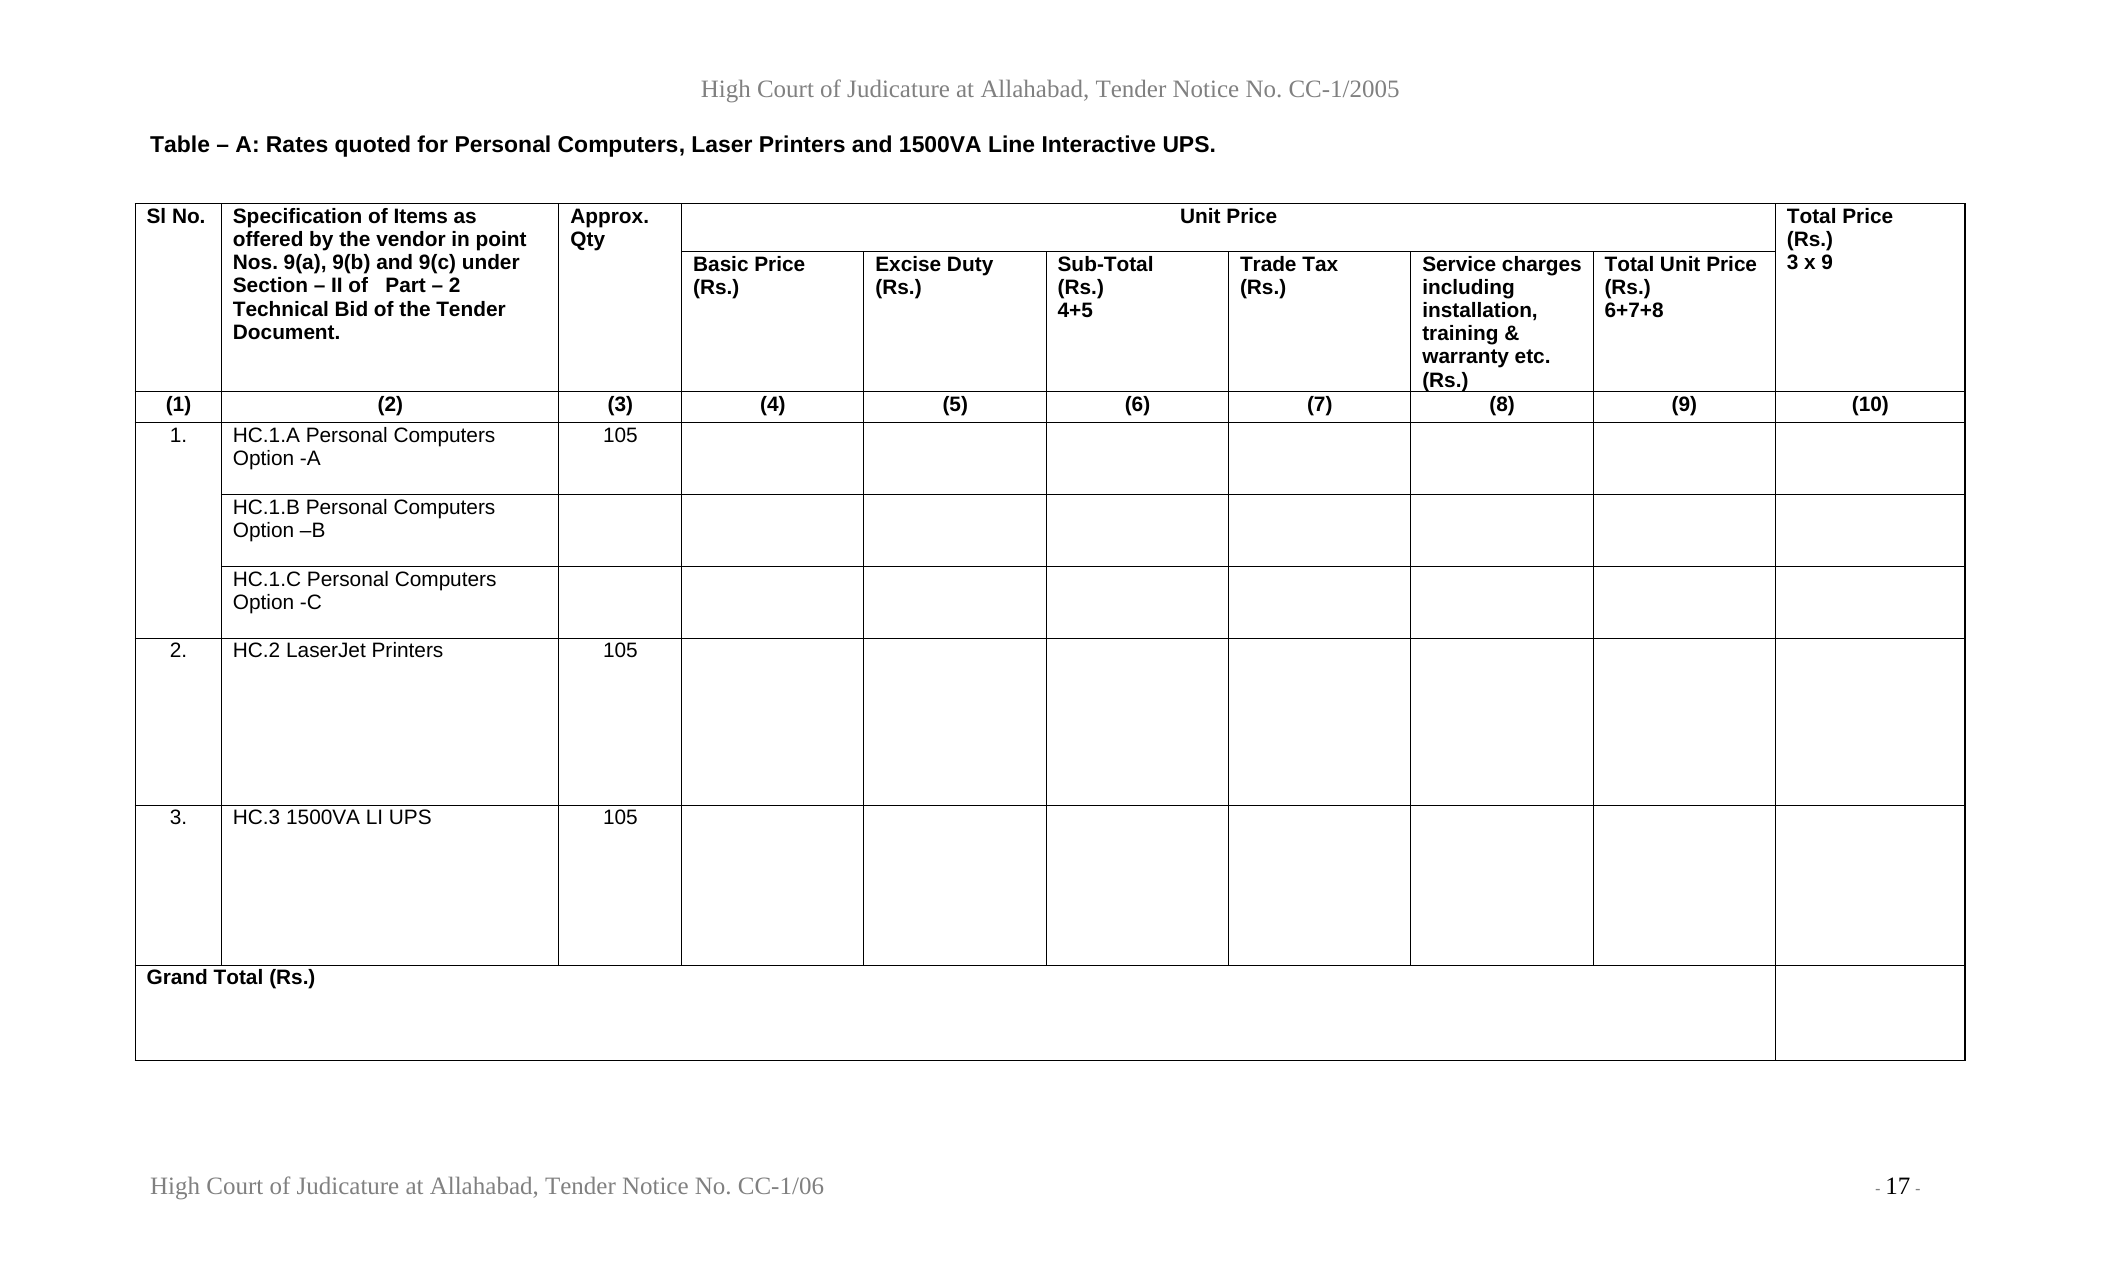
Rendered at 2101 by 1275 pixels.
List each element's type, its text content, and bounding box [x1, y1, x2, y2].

text Table – A: Rates quoted for Personal Computers, Laser Printers and 1500VA Line Interactive UPS. [150, 131, 1950, 157]
table_cell (5) [864, 392, 1046, 422]
table_cell [1047, 495, 1228, 566]
table_header [682, 423, 863, 494]
table_cell Sub-Total (Rs.) 4+5 [1047, 252, 1228, 391]
table_header [1047, 423, 1228, 494]
table_cell 105 [559, 806, 681, 965]
table_cell (9) [1594, 392, 1775, 422]
table_header HC.1.A Personal Computers Option -A [222, 423, 558, 494]
table_header [864, 423, 1046, 494]
table_header Approx. Qty [559, 204, 681, 391]
table_cell [1776, 567, 1964, 638]
table_header [1776, 423, 1964, 494]
table_header 105 [559, 423, 681, 494]
table_header [1594, 423, 1775, 494]
table_cell [1047, 639, 1228, 805]
table_cell (3) [559, 392, 681, 422]
table_cell [1776, 966, 1964, 1059]
table_cell [1594, 495, 1775, 566]
table_cell HC.3 1500VA LI UPS [222, 806, 558, 965]
table_cell [1047, 567, 1228, 638]
table_cell [1594, 639, 1775, 805]
table_cell 2. [136, 639, 221, 805]
table_cell [1411, 495, 1593, 566]
table_cell [864, 495, 1046, 566]
table_cell Excise Duty (Rs.) [864, 252, 1046, 391]
table_cell [559, 495, 681, 566]
table_cell [682, 806, 863, 965]
table_cell (4) [682, 392, 863, 422]
table_header Specification of Items as offered by the vendor in point Nos. 9(a), 9(b) and 9(c) under Section – II of Part – 2 Technical Bid of the Tender Document. [222, 204, 558, 391]
table_cell HC.1.B Personal Computers Option –B [222, 495, 558, 566]
table_cell [682, 639, 863, 805]
table_cell Grand Total (Rs.) [136, 966, 1775, 1059]
table_cell (6) [1047, 392, 1228, 422]
table_cell (10) [1776, 392, 1964, 422]
table_cell [864, 639, 1046, 805]
table_cell 1. [136, 423, 221, 638]
table_header Sl No. [136, 204, 221, 391]
table_cell [1229, 495, 1410, 566]
table_cell [1776, 639, 1964, 805]
table_cell (8) [1411, 392, 1593, 422]
table_cell HC.1.C Personal Computers Option -C [222, 567, 558, 638]
table_cell Service charges including installation, training & warranty etc. (Rs.) [1411, 252, 1593, 391]
table_cell [1229, 639, 1410, 805]
table_cell [682, 495, 863, 566]
table_cell (7) [1229, 392, 1410, 422]
table_cell [1229, 806, 1410, 965]
table_cell [1411, 806, 1593, 965]
table_header [1229, 423, 1410, 494]
table_header Total Price (Rs.) 3 x 9 [1776, 204, 1964, 391]
table_cell Total Unit Price (Rs.) 6+7+8 [1594, 252, 1775, 391]
table_header [1411, 423, 1593, 494]
table_cell (2) [222, 392, 558, 422]
table_cell [682, 567, 863, 638]
table_cell (1) [136, 392, 221, 422]
table_cell 105 [559, 639, 681, 805]
table_cell Basic Price (Rs.) [682, 252, 863, 391]
table_cell HC.2 LaserJet Printers [222, 639, 558, 805]
table_cell Trade Tax (Rs.) [1229, 252, 1410, 391]
table_cell [864, 567, 1046, 638]
table_cell [1411, 567, 1593, 638]
table_cell [1047, 806, 1228, 965]
table_cell [1594, 567, 1775, 638]
table_cell [1776, 495, 1964, 566]
table_cell [864, 806, 1046, 965]
table_cell [1776, 806, 1964, 965]
table_cell [559, 567, 681, 638]
table_cell [1229, 567, 1410, 638]
table_cell [1594, 806, 1775, 965]
table_cell [1411, 639, 1593, 805]
table_cell 3. [136, 806, 221, 965]
table_header Unit Price [682, 204, 1775, 251]
